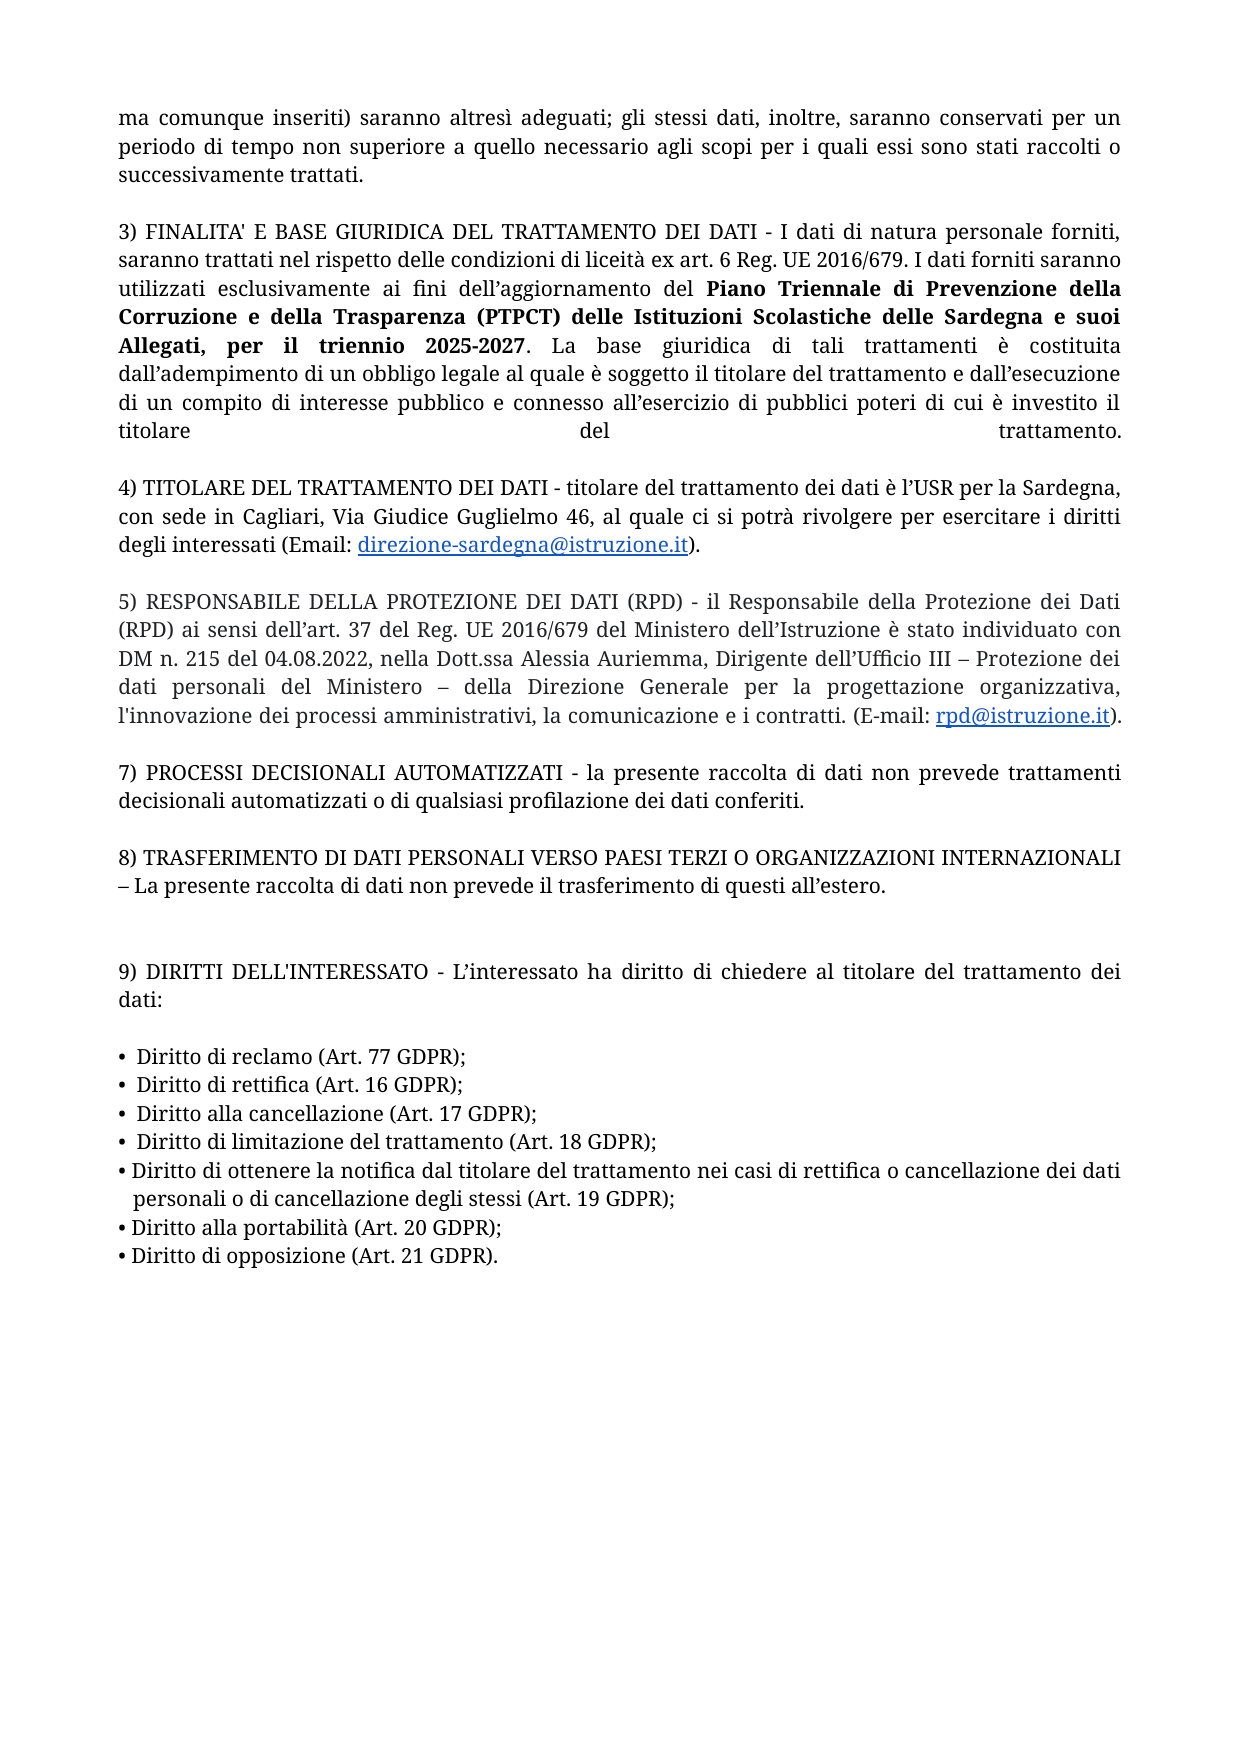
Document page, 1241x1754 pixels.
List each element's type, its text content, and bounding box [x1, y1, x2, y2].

text 5) RESPONSABILE DELLA PROTEZIONE DEI DATI (RPD) - il Responsabile della Protezione dei Dati (RPD) ai sensi dell’art. 37 del Reg. UE 2016/679 del Ministero dell’Istruzione è stato individuato con DM n. 215 del 04.08.2022, nella Dott.ssa Alessia Auriemma, Dirigente dell’Ufficio III – Protezione dei dati personali del Ministero – della Direzione Generale per la progettazione organizzativa, l'innovazione dei processi amministrativi, la comunicazione e i contratti. (E-mail: rpd@istruzione.it). 7) PROCESSI DECISIONALI AUTOMATIZZATI - la presente raccolta di dati non prevede trattamenti decisionali automatizzati o di qualsiasi profilazione dei dati conferiti. [118, 587, 1122, 815]
text • Diritto alla portabilità (Art. 20 GDPR); [118, 1213, 1122, 1241]
text • Diritto di opposizione (Art. 21 GDPR). [118, 1241, 1122, 1270]
text • Diritto di ottenere la notifica dal titolare del trattamento nei casi di rettifica o cancellazione dei dati personali o di cancellazione degli stessi (Art. 19 GDPR); [118, 1156, 1122, 1213]
text • Diritto di reclamo (Art. 77 GDPR); [118, 1014, 1122, 1071]
text • Diritto di rettifica (Art. 16 GDPR); [118, 1071, 1122, 1099]
text • Diritto alla cancellazione (Art. 17 GDPR); [118, 1099, 1122, 1127]
text 8) TRASFERIMENTO DI DATI PERSONALI VERSO PAESI TERZI O ORGANIZZAZIONI INTERNAZIONALI – La presente raccolta di dati non prevede il trasferimento di questi all’estero. [118, 815, 1122, 900]
text ma comunque inseriti) saranno altresì adeguati; gli stessi dati, inoltre, saranno conservati per un periodo di tempo non superiore a quello necessario agli scopi per i quali essi sono stati raccolti o successivamente trattati. [118, 103, 1122, 189]
text 9) DIRITTI DELL'INTERESSATO - L’interessato ha diritto di chiedere al titolare del trattamento dei dati: [118, 900, 1122, 1014]
text • Diritto di limitazione del trattamento (Art. 18 GDPR); [118, 1127, 1122, 1156]
text 4) TITOLARE DEL TRATTAMENTO DEI DATI - titolare del trattamento dei dati è l’USR per la Sardegna, con sede in Cagliari, Via Giudice Guglielmo 46, al quale ci si potrà rivolgere per esercitare i diritti degli interessati (Email: direzione-sardegna@istruzione.it). [118, 473, 1122, 559]
text 3) FINALITA' E BASE GIURIDICA DEL TRATTAMENTO DEI DATI - I dati di natura personale forniti, saranno trattati nel rispetto delle condizioni di liceità ex art. 6 Reg. UE 2016/679. I dati forniti saranno utilizzati esclusivamente ai fini dell’aggiornamento del Piano Triennale di Prevenzione della Corruzione e della Trasparenza (PTPCT) delle Istituzioni Scolastiche delle Sardegna e suoi Allegati, per il triennio 2025-2027. La base giuridica di tali trattamenti è costituita dall’adempimento di un obbligo legale al quale è soggetto il titolare del trattamento e dall’esecuzione di un compito di interesse pubblico e connesso all’esercizio di pubblici poteri di cui è investito il titolare del trattamento. [118, 217, 1122, 473]
